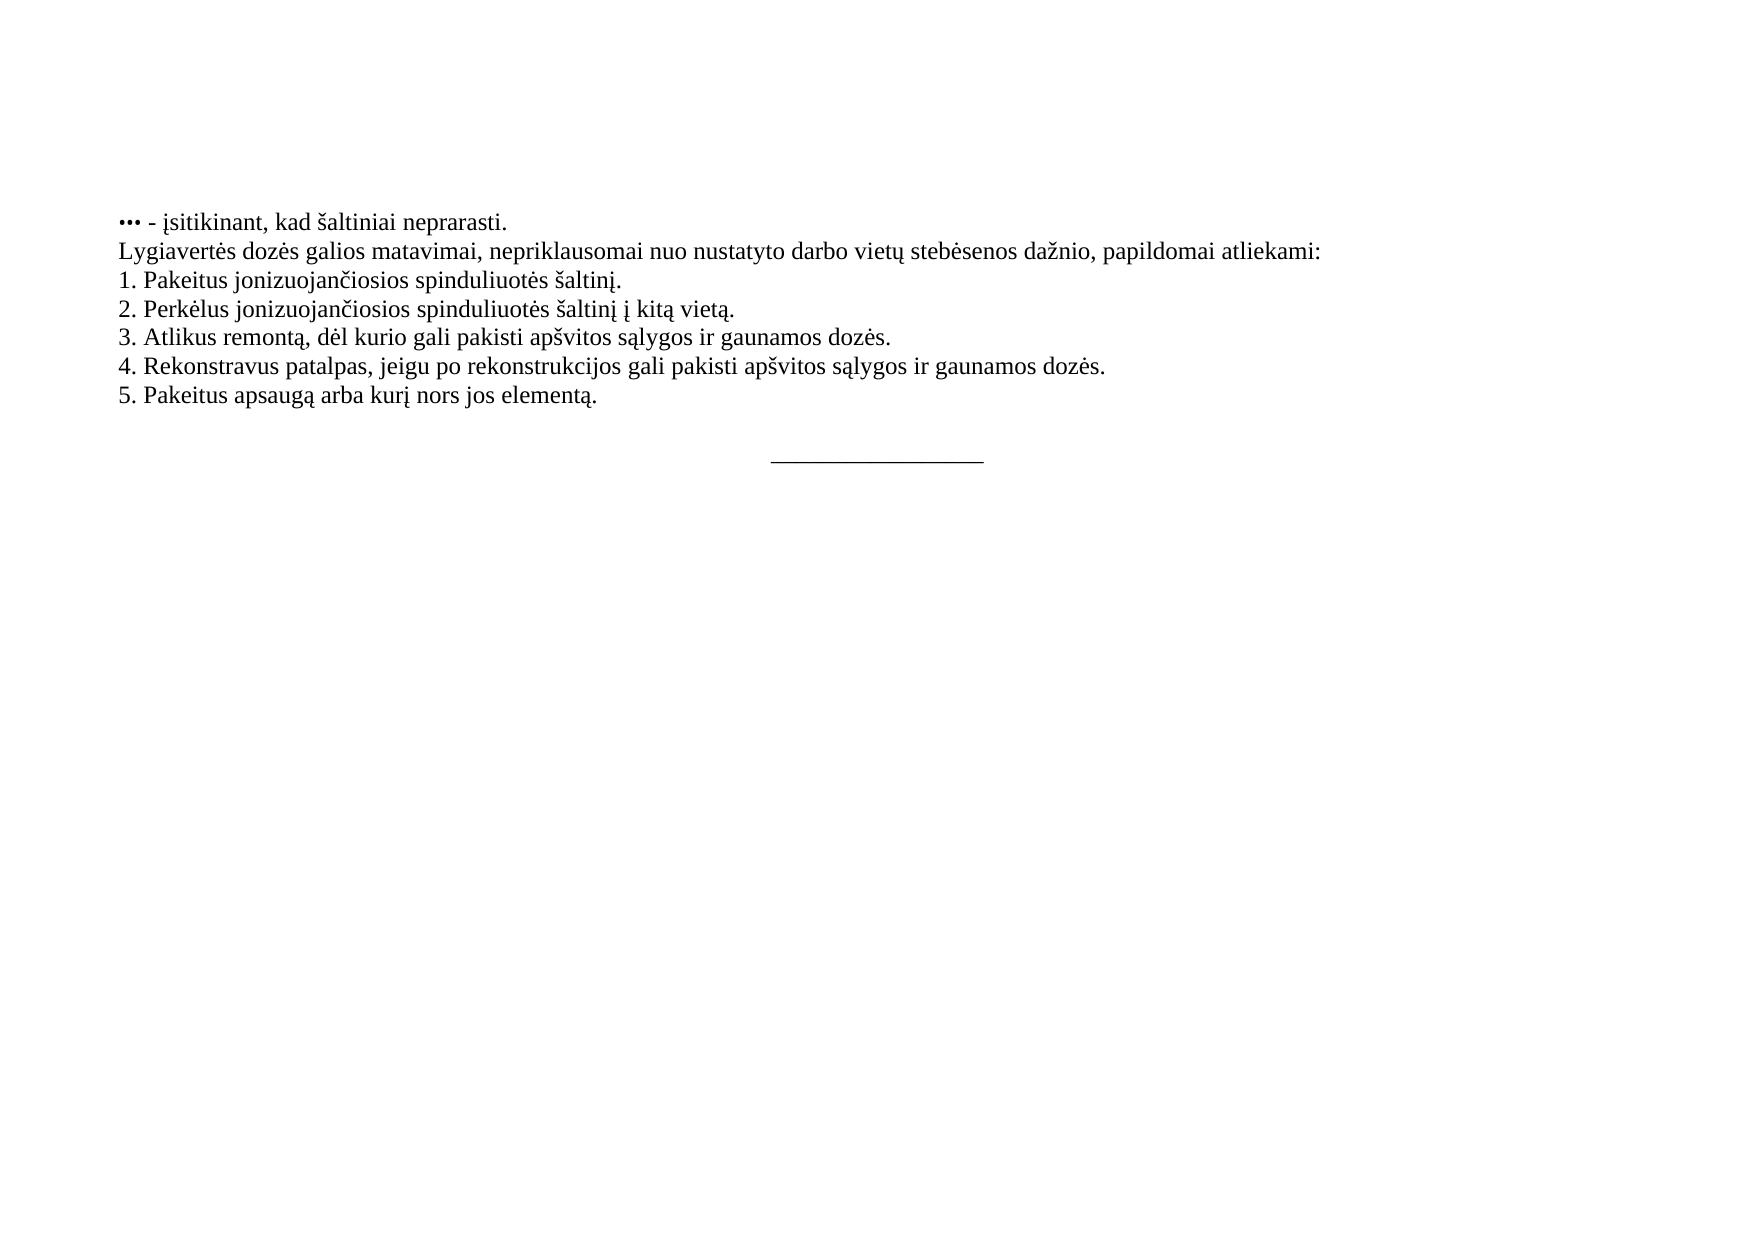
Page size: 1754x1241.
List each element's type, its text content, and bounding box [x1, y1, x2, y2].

text _________________ [118, 437, 1636, 466]
text 1. Pakeitus jonizuojančiosios spinduliuotės šaltinį. [118, 265, 1636, 294]
text 3. Atlikus remontą, dėl kurio gali pakisti apšvitos sąlygos ir gaunamos dozės. [118, 322, 1636, 351]
text 5. Pakeitus apsaugą arba kurį nors jos elementą. [118, 380, 1636, 409]
text 2. Perkėlus jonizuojančiosios spinduliuotės šaltinį į kitą vietą. [118, 294, 1636, 322]
text Lygiavertės dozės galios matavimai, nepriklausomai nuo nustatyto darbo vietų stebėsenos dažnio, papildomai atliekami: [118, 236, 1636, 265]
text ••• - įsitikinant, kad šaltiniai neprarasti. [118, 207, 1636, 236]
text 4. Rekonstravus patalpas, jeigu po rekonstrukcijos gali pakisti apšvitos sąlygos ir gaunamos dozės. [118, 351, 1636, 380]
